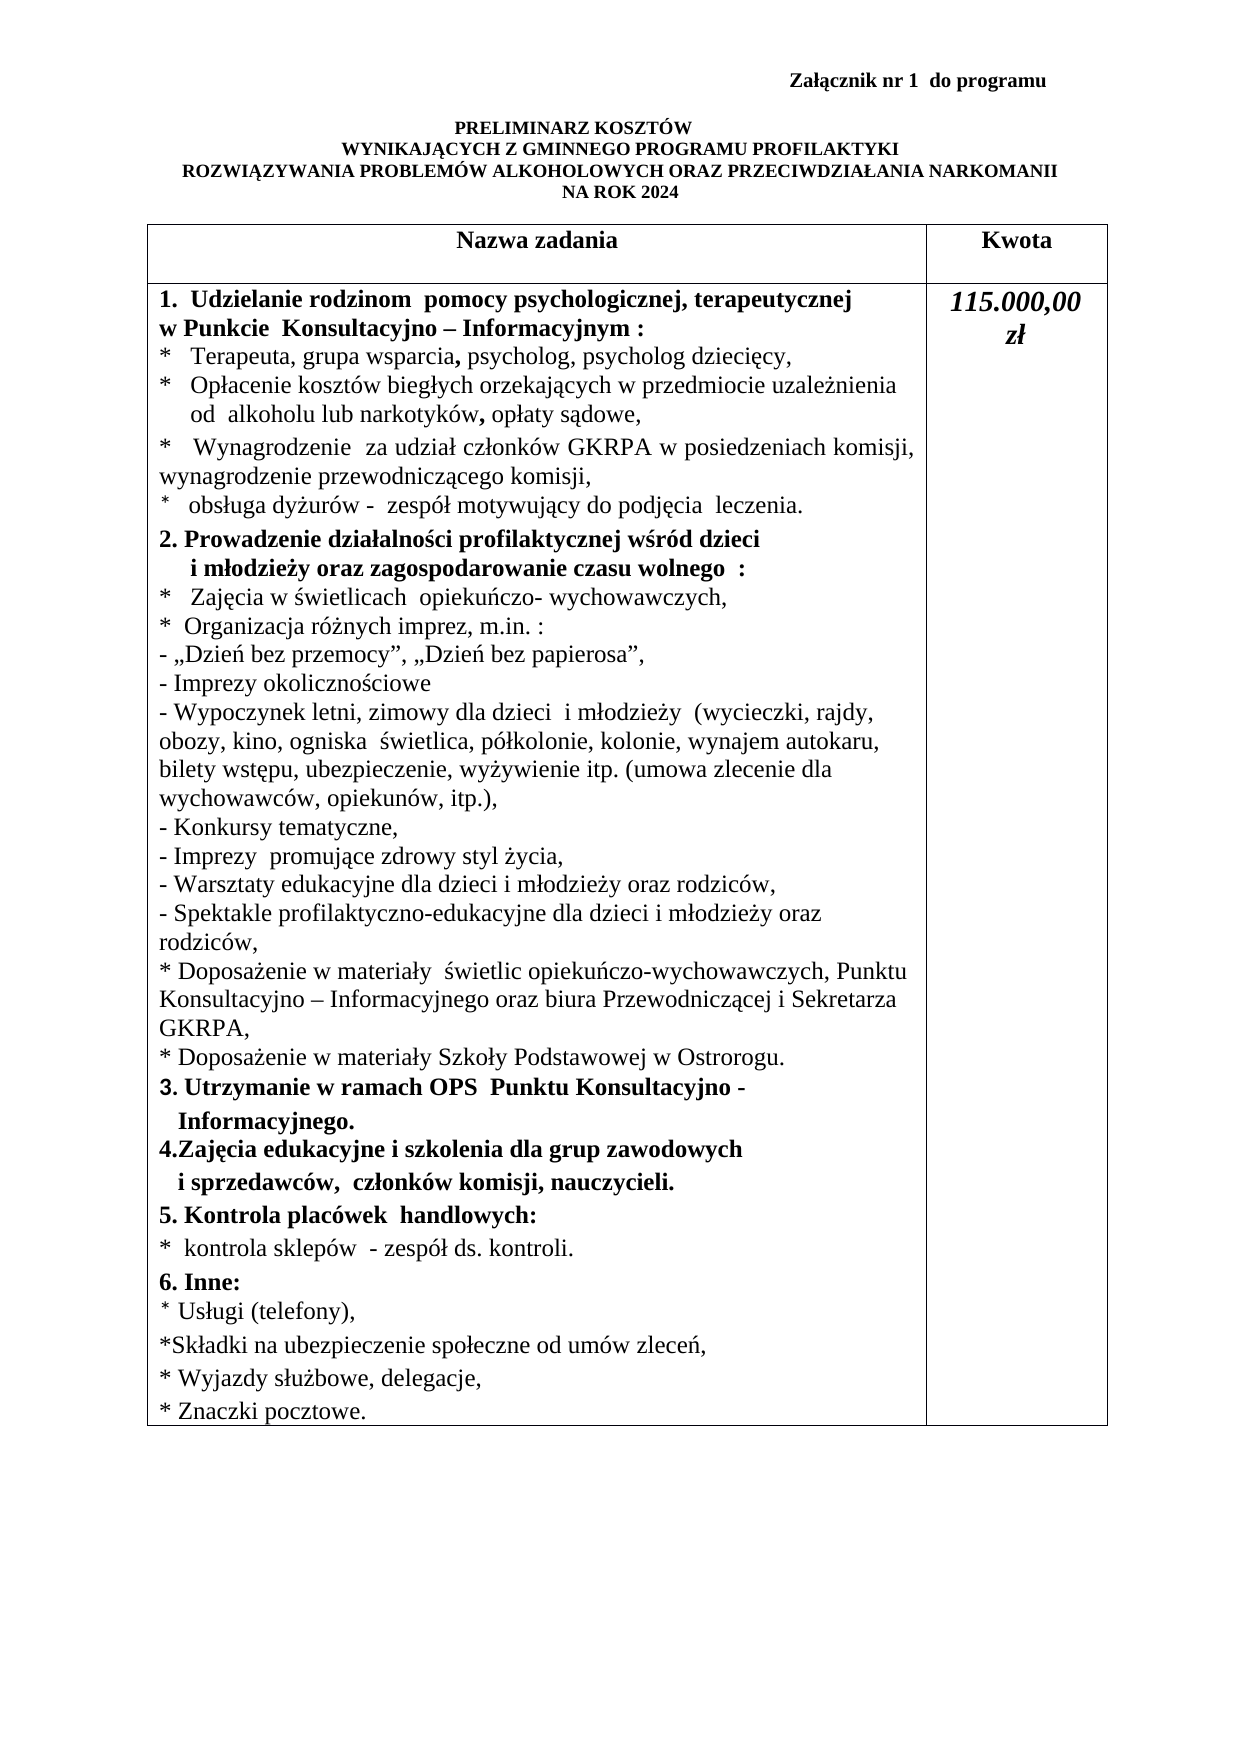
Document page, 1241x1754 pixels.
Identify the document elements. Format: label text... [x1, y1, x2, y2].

table_cell 1. Udzielanie rodzinom pomocy psychologicznej, terapeutycznej w Punkcie Konsultacyjno – Informacyjnym : * Terapeuta, grupa wsparcia, psycholog, psycholog dziecięcy, * Opłacenie kosztów biegłych orzekających w przedmiocie uzależnienia od alkoholu lub narkotyków, opłaty sądowe, * Wynagrodzenie za udział członków GKRPA w posiedzeniach komisji, wynagrodzenie przewodniczącego komisji, * obsługa dyżurów - zespół motywujący do podjęcia leczenia. 2. Prowadzenie działalności profilaktycznej wśród dzieci i młodzieży oraz zagospodarowanie czasu wolnego : * Zajęcia w świetlicach opiekuńczo- wychowawczych, * Organizacja różnych imprez, m.in. : - „Dzień bez przemocy”, „Dzień bez papierosa”, - Imprezy okolicznościowe - Wypoczynek letni, zimowy dla dzieci i młodzieży (wycieczki, rajdy, obozy, kino, ogniska świetlica, półkolonie, kolonie, wynajem autokaru, bilety wstępu, ubezpieczenie, wyżywienie itp. (umowa zlecenie dla wychowawców, opiekunów, itp.), - Konkursy tematyczne, - Imprezy promujące zdrowy styl życia, - Warsztaty edukacyjne dla dzieci i młodzieży oraz rodziców, - Spektakle profilaktyczno-edukacyjne dla dzieci i młodzieży oraz rodziców, * Doposażenie w materiały świetlic opiekuńczo-wychowawczych, Punktu Konsultacyjno – Informacyjnego oraz biura Przewodniczącej i Sekretarza GKRPA, * Doposażenie w materiały Szkoły Podstawowej w Ostrorogu. 3. Utrzymanie w ramach OPS Punktu Konsultacyjno - Informacyjnego. 4.Zajęcia edukacyjne i szkolenia dla grup zawodowych i sprzedawców, członków komisji, nauczycieli. 5. Kontrola placówek handlowych: * kontrola sklepów - zespół ds. kontroli. 6. Inne: * Usługi (telefony), *Składki na ubezpieczenie społeczne od umów zleceń, * Wyjazdy służbowe, delegacje, * Znaczki pocztowe. [148, 284, 926, 1425]
text Załącznik nr 1 do programu [221, 68, 1093, 92]
table_cell 115.000,00 zł [927, 284, 1107, 1425]
text ROZWIĄZYWANIA PROBLEMÓW ALKOHOLOWYCH ORAZ PRZECIWDZIAŁANIA NARKOMANII [148, 160, 1093, 181]
text NA ROK 2024 [148, 181, 1093, 203]
text PRELIMINARZ KOSZTÓW [148, 117, 1093, 138]
text WYNIKAJĄCYCH Z GMINNEGO PROGRAMU PROFILAKTYKI [148, 138, 1093, 160]
table_header Kwota [927, 225, 1107, 283]
table_header Nazwa zadania [148, 225, 926, 283]
